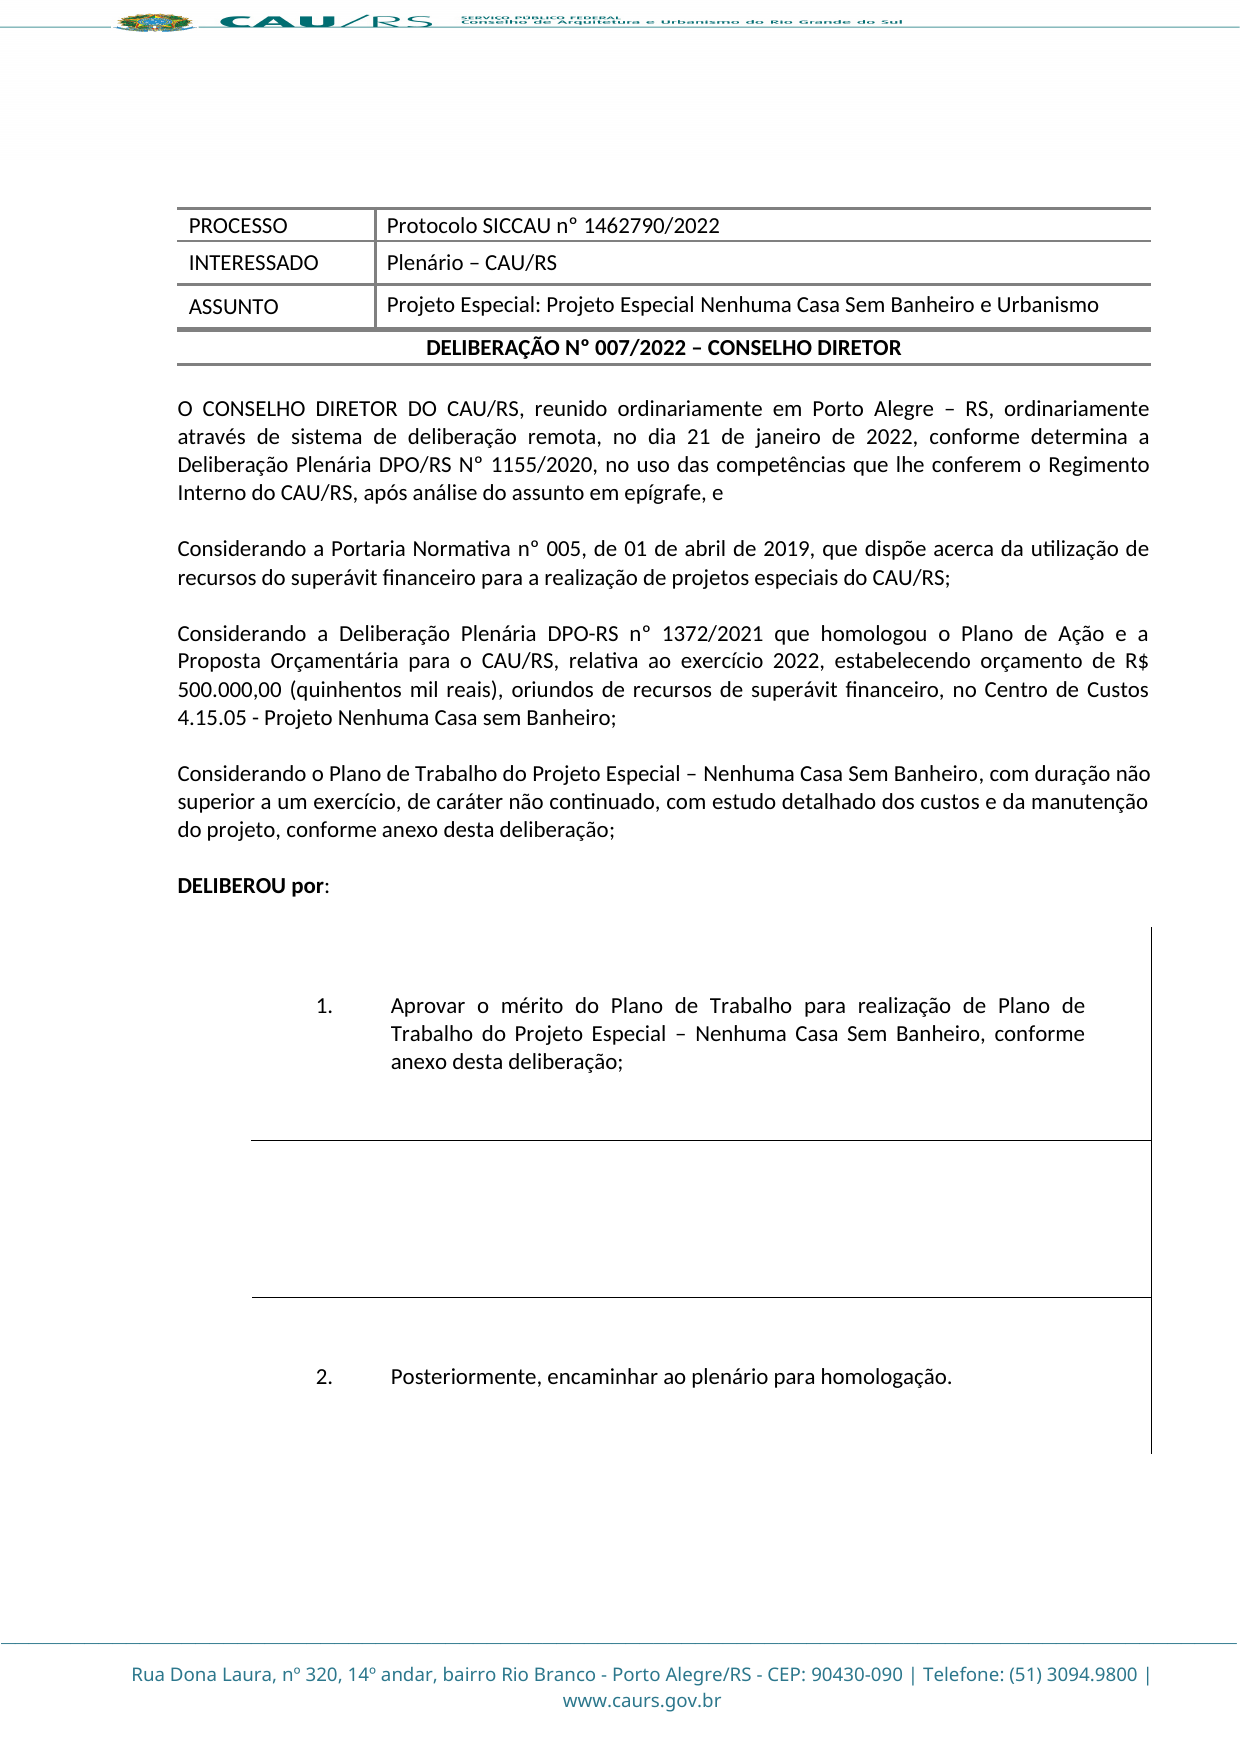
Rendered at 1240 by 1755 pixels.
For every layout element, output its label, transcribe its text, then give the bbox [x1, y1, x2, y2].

table_cell INTERESSADO [177, 242, 374, 283]
table_cell DELIBERAÇÃO Nº 007/2022 – CONSELHO DIRETOR [177, 332, 1151, 363]
list Posteriormente, encaminhar ao plenário para homologação. [251, 1297, 1151, 1454]
table_header PROCESSO [177, 210, 374, 240]
table_cell Plenário – CAU/RS [377, 242, 1151, 283]
text Considerando o Plano de Trabalho do Projeto Especial – Nenhuma Casa Sem Banheiro, com duração não superior a um exercício, de caráter não continuado, com estudo detalhado dos custos e da manutenção do projeto, conforme anexo desta deliberação; [177, 759, 1151, 843]
text DELIBEROU por: [177, 871, 1151, 899]
text O CONSELHO DIRETOR DO CAU/RS, reunido ordinariamente em Porto Alegre – RS, ordinariamente através de sistema de deliberação remota, no dia 21 de janeiro de 2022, conforme determina a Deliberação Plenária DPO/RS Nº 1155/2020, no uso das competências que lhe conferem o Regimento Interno do CAU/RS, após análise do assunto em epígrafe, e [177, 394, 1151, 507]
table_cell Projeto Especial: Projeto Especial Nenhuma Casa Sem Banheiro e Urbanismo [377, 286, 1151, 327]
text Considerando a Portaria Normativa nº 005, de 01 de abril de 2019, que dispõe acerca da utilização de recursos do superávit financeiro para a realização de projetos especiais do CAU/RS; [177, 534, 1151, 591]
table_header Protocolo SICCAU nº 1462790/2022 [377, 210, 1151, 240]
list Aprovar o mérito do Plano de Trabalho para realização de Plano de Trabalho do Projeto Especial – Nenhuma Casa Sem Banheiro, conforme anexo desta deliberação; [251, 927, 1151, 1140]
table_cell ASSUNTO [177, 286, 374, 327]
text Considerando a Deliberação Plenária DPO-RS nº 1372/2021 que homologou o Plano de Ação e a Proposta Orçamentária para o CAU/RS, relativa ao exercício 2022, estabelecendo orçamento de R$ 500.000,00 (quinhentos mil reais), oriundos de recursos de superávit financeiro, no Centro de Custos 4.15.05 - Projeto Nenhuma Casa sem Banheiro; [177, 619, 1151, 731]
